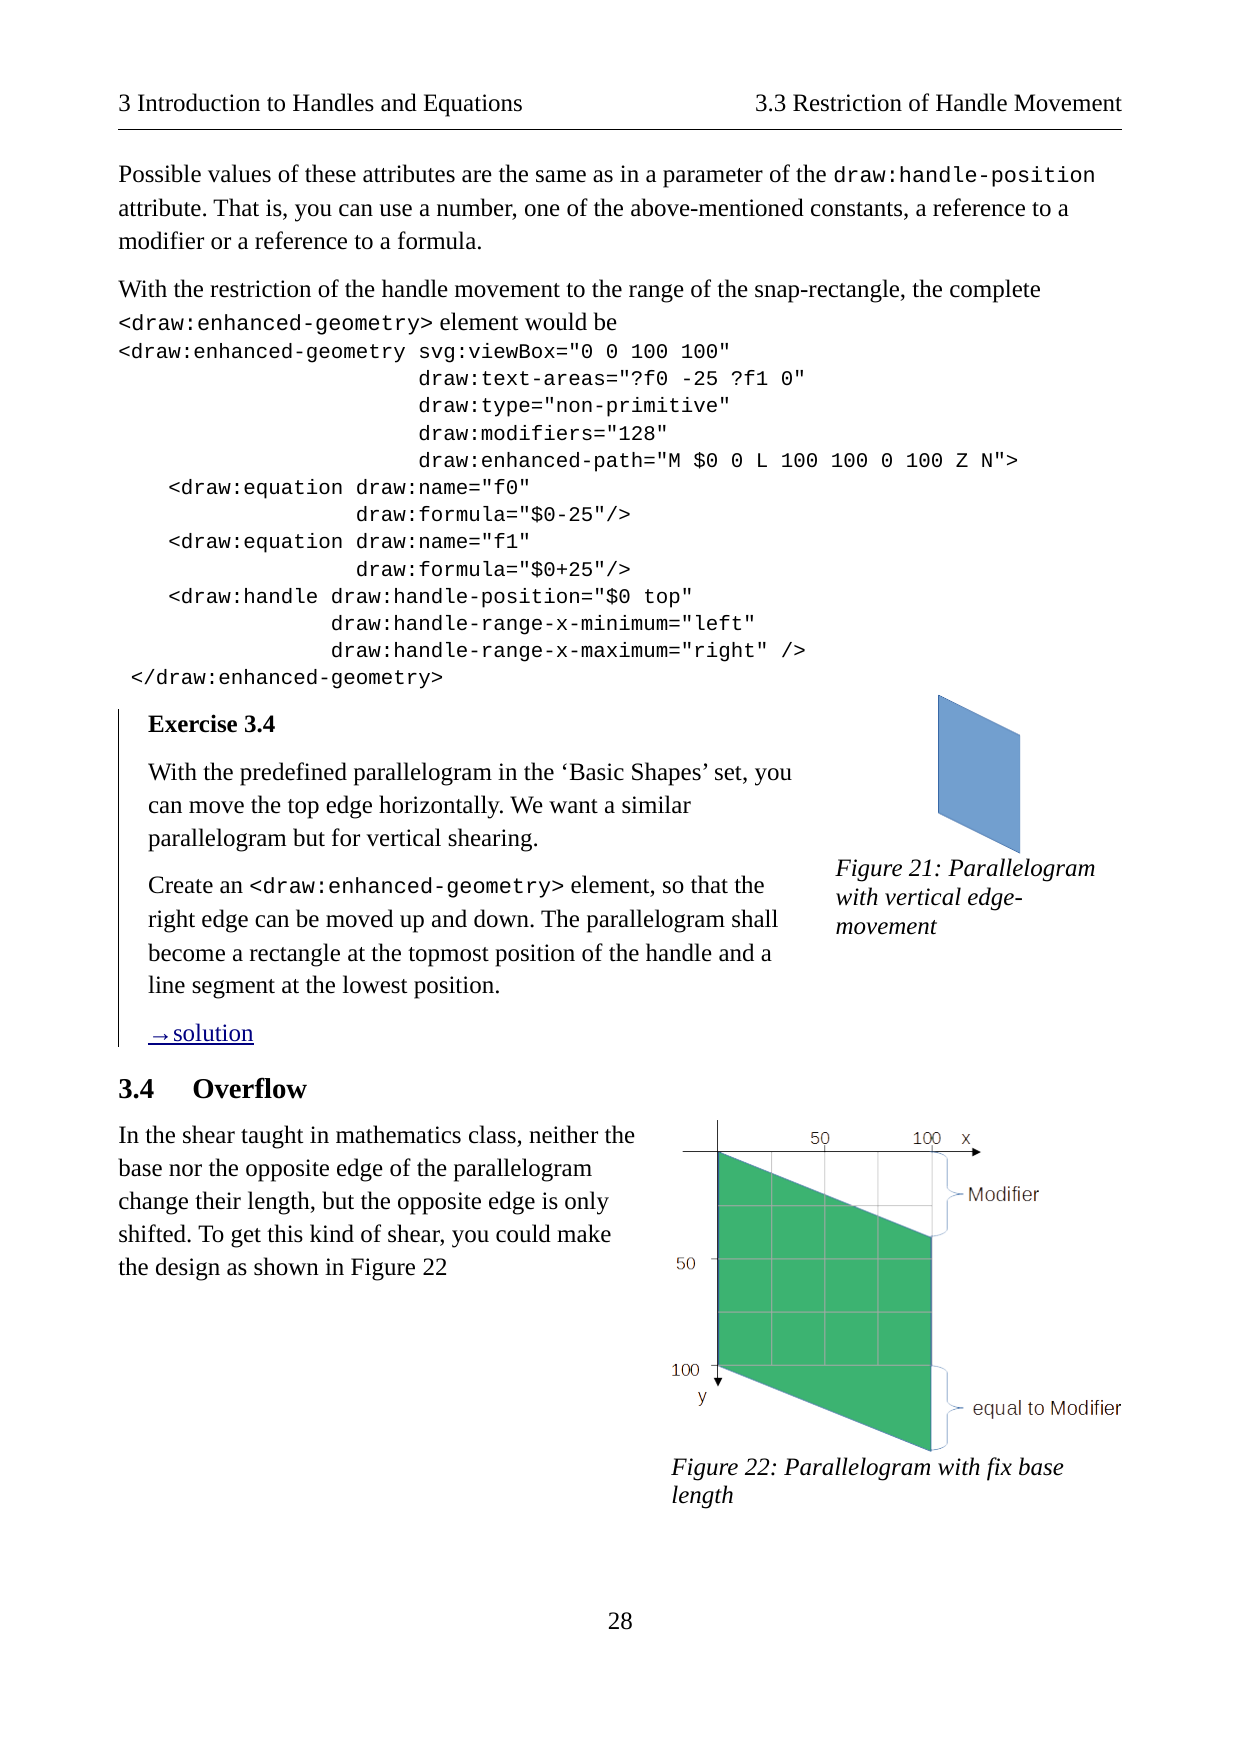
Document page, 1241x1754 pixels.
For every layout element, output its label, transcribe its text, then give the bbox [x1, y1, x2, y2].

text With the restriction of the handle movement to the range of the snap-rectangle, the complete <draw:enhanced-geometry> element would be [118, 274, 1122, 337]
text Possible values of these attributes are the same as in a parameter of the draw:handle-position attribute. That is, you can use a number, one of the above-mentioned constants, a reference to a modifier or a reference to a formula. [118, 159, 1122, 255]
text With the predefined parallelogram in the ‘Basic Shapes’ set, you can move the top edge horizontally. We want a similar parallelogram but for vertical shearing. [119, 757, 835, 852]
text <draw:enhanced-geometry svg:viewBox="0 0 100 100" [118, 341, 1122, 365]
text Create an <draw:enhanced-geometry> element, so that the right edge can be moved up and down. The parallelogram shall become a rectangle at the topmost position of the handle and a line segment at the lowest position. [119, 870, 1122, 999]
text draw:modifiers="128" [118, 423, 1122, 446]
text draw:type="non-primitive" [118, 396, 1122, 419]
text </draw:enhanced-geometry> [118, 667, 1122, 691]
text draw:formula="$0-25"/> [118, 504, 1122, 528]
text [835, 940, 1122, 990]
subtitle Overflow [118, 1072, 1122, 1105]
text draw:enhanced-path="M $0 0 L 100 100 0 100 Z N"> [118, 450, 1122, 473]
text Exercise 3.4 [119, 709, 835, 738]
text draw:formula="$0+25"/> [118, 559, 1122, 582]
text draw:text-areas="?f0 -25 ?f1 0" [118, 368, 1122, 392]
text →solution [119, 1018, 1122, 1047]
picture [937, 694, 1021, 854]
text draw:handle-range-x-maximum="right" /> [118, 640, 1122, 664]
text <draw:equation draw:name="f1" [118, 531, 1122, 555]
picture [671, 1119, 1123, 1452]
text Figure 21: Parallelogram with vertical edge-movement [835, 694, 1122, 940]
text draw:handle-range-x-minimum="left" [118, 613, 1122, 637]
text <draw:handle draw:handle-position="$0 top" [118, 586, 1122, 609]
text In the shear taught in mathematics class, neither the base nor the opposite edge of the parallelogram change their length, but the opposite edge is only shifted. To get this kind of shear, you could make the design as shown in Figure 22 [118, 1120, 1122, 1533]
text <draw:equation draw:name="f0" [118, 477, 1122, 501]
text Figure 22: Parallelogram with fix base length [671, 1452, 1122, 1509]
